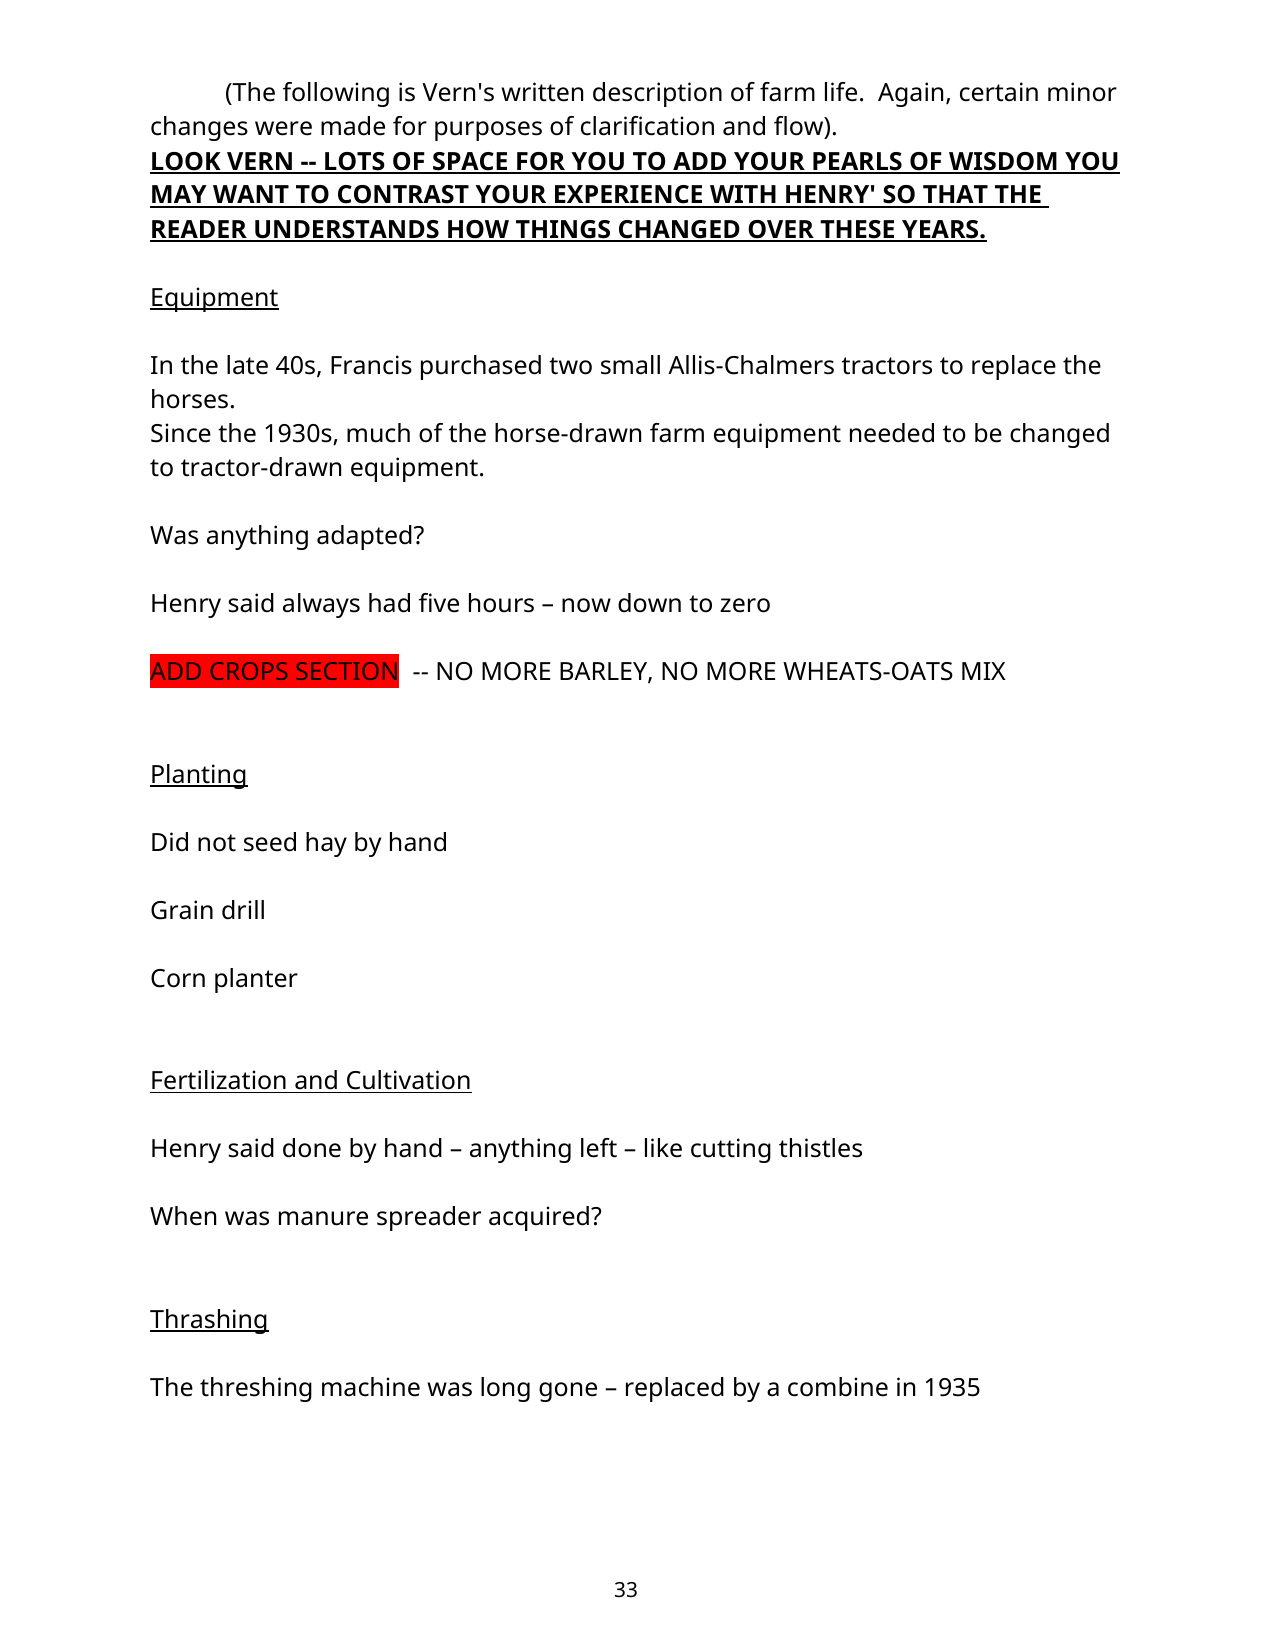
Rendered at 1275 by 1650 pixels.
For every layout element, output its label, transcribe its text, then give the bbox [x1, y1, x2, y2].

text The threshing machine was long gone – replaced by a combine in 1935 [150, 1369, 1125, 1403]
text In the late 40s, Francis purchased two small Allis-Chalmers tractors to replace the horses. [150, 347, 1125, 416]
text Grain drill [150, 892, 1125, 927]
text Since the 1930s, much of the horse-drawn farm equipment needed to be changed to tractor-drawn equipment. [150, 416, 1125, 484]
text Henry said always had five hours – now down to zero [150, 586, 1125, 620]
text Did not seed hay by hand [150, 824, 1125, 858]
text When was manure spreader acquired? [150, 1199, 1125, 1233]
text Corn planter [150, 961, 1125, 995]
text Thrashing [150, 1301, 1125, 1335]
text (The following is Vern's written description of farm life. Again, certain minor changes were made for purposes of clarification and flow). [150, 75, 1125, 143]
text Fertilization and Cultivation [150, 1063, 1125, 1097]
text Was anything adapted? [150, 518, 1125, 552]
text LOOK VERN -- LOTS OF SPACE FOR YOU TO ADD YOUR PEARLS OF WISDOM YOU MAY WANT TO CONTRAST YOUR EXPERIENCE WITH HENRY' SO THAT THE READER UNDERSTANDS HOW THINGS CHANGED OVER THESE YEARS. [150, 143, 1125, 245]
text Henry said done by hand – anything left – like cutting thistles [150, 1131, 1125, 1165]
text Planting [150, 756, 1125, 790]
text Equipment [150, 279, 1125, 313]
text ADD CROPS SECTION -- NO MORE BARLEY, NO MORE WHEATS-OATS MIX [150, 654, 1125, 688]
